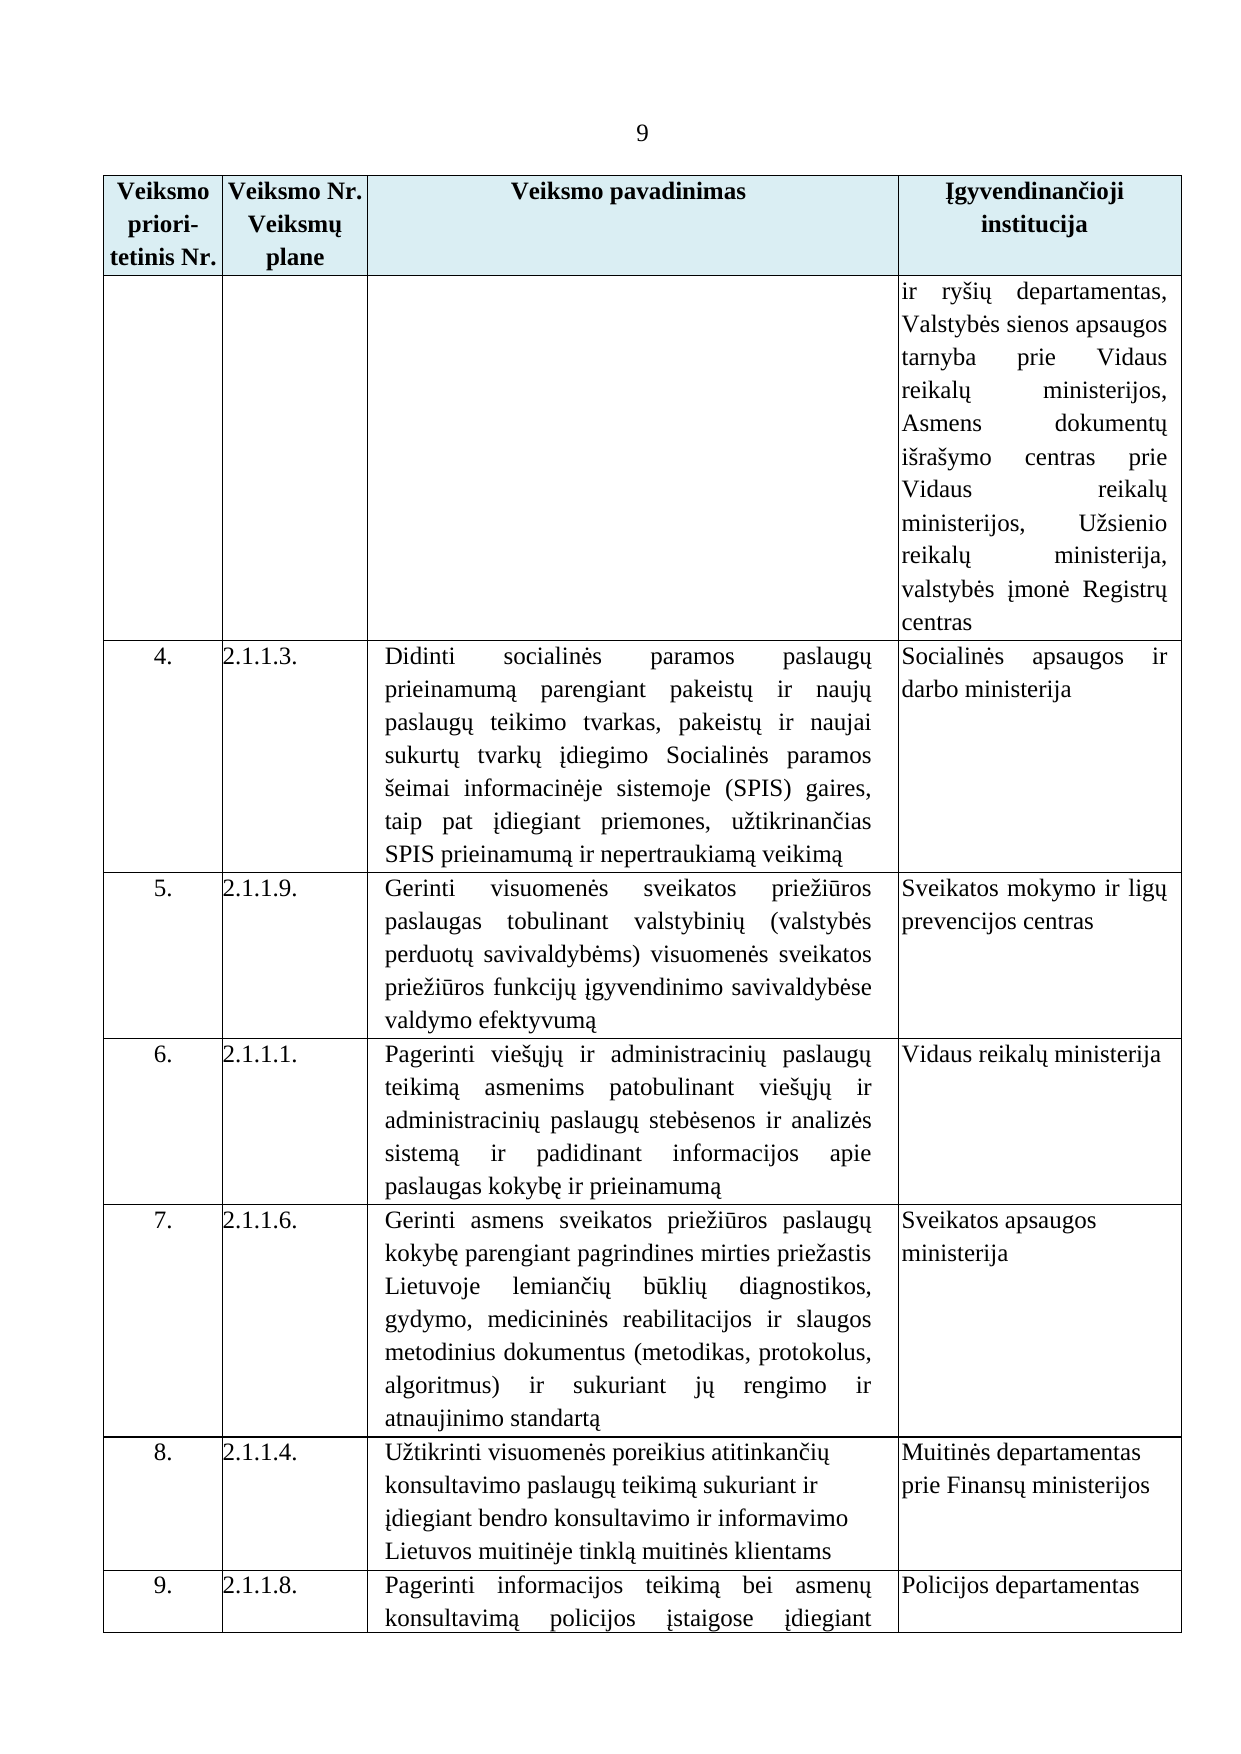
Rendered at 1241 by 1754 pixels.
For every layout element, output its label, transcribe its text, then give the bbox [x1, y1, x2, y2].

table_cell 9. [104, 1571, 222, 1632]
table_cell 2.1.1.4. [223, 1438, 367, 1569]
table_cell 2.1.1.1. [223, 1039, 367, 1204]
table_cell Sveikatos mokymo ir ligų prevencijos centras [899, 873, 1181, 1038]
table_cell 8. [104, 1438, 222, 1569]
table_cell Policijos departamentas [899, 1571, 1181, 1632]
table_cell 6. [104, 1039, 222, 1204]
table_cell [223, 276, 367, 640]
table_cell Muitinės departamentas prie Finansų ministerijos [899, 1438, 1181, 1569]
table_cell [104, 276, 222, 640]
table_cell 5. [104, 873, 222, 1038]
table_cell 2.1.1.9. [223, 873, 367, 1038]
table_cell 4. [104, 641, 222, 872]
table_header Veiksmo Nr. Veiksmų plane [223, 176, 367, 275]
table_cell Didinti socialinės paramos paslaugų prieinamumą parengiant pakeistų ir naujų paslaugų teikimo tvarkas, pakeistų ir naujai sukurtų tvarkų įdiegimo Socialinės paramos šeimai informacinėje sistemoje (SPIS) gaires, taip pat įdiegiant priemones, užtikrinančias SPIS prieinamumą ir nepertraukiamą veikimą [368, 641, 898, 872]
table_cell 7. [104, 1205, 222, 1436]
table_cell Gerinti visuomenės sveikatos priežiūros paslaugas tobulinant valstybinių (valstybės perduotų savivaldybėms) visuomenės sveikatos priežiūros funkcijų įgyvendinimo savivaldybėse valdymo efektyvumą [368, 873, 898, 1038]
table_cell Užtikrinti visuomenės poreikius atitinkančių konsultavimo paslaugų teikimą sukuriant ir įdiegiant bendro konsultavimo ir informavimo Lietuvos muitinėje tinklą muitinės klientams [368, 1438, 898, 1569]
table_cell [368, 276, 898, 640]
table_header Veiksmo priori-tetinis Nr. [104, 176, 222, 275]
table_cell Pagerinti informacijos teikimą bei asmenų konsultavimą policijos įstaigose įdiegiant [368, 1571, 898, 1632]
table_cell 2.1.1.6. [223, 1205, 367, 1436]
table_cell Sveikatos apsaugos ministerija [899, 1205, 1181, 1436]
table_cell 2.1.1.8. [223, 1571, 367, 1632]
table_cell Vidaus reikalų ministerija [899, 1039, 1181, 1204]
table_cell Pagerinti viešųjų ir administracinių paslaugų teikimą asmenims patobulinant viešųjų ir administracinių paslaugų stebėsenos ir analizės sistemą ir padidinant informacijos apie paslaugas kokybę ir prieinamumą [368, 1039, 898, 1204]
table_cell ir ryšių departamentas, Valstybės sienos apsaugos tarnyba prie Vidaus reikalų ministerijos, Asmens dokumentų išrašymo centras prie Vidaus reikalų ministerijos, Užsienio reikalų ministerija, valstybės įmonė Registrų centras [899, 276, 1181, 640]
table_header Veiksmo pavadinimas [368, 176, 898, 275]
table_header Įgyvendinančioji institucija [899, 176, 1181, 275]
table_cell 2.1.1.3. [223, 641, 367, 872]
table_cell Socialinės apsaugos ir darbo ministerija [899, 641, 1181, 872]
table_cell Gerinti asmens sveikatos priežiūros paslaugų kokybę parengiant pagrindines mirties priežastis Lietuvoje lemiančių būklių diagnostikos, gydymo, medicininės reabilitacijos ir slaugos metodinius dokumentus (metodikas, protokolus, algoritmus) ir sukuriant jų rengimo ir atnaujinimo standartą [368, 1205, 898, 1436]
